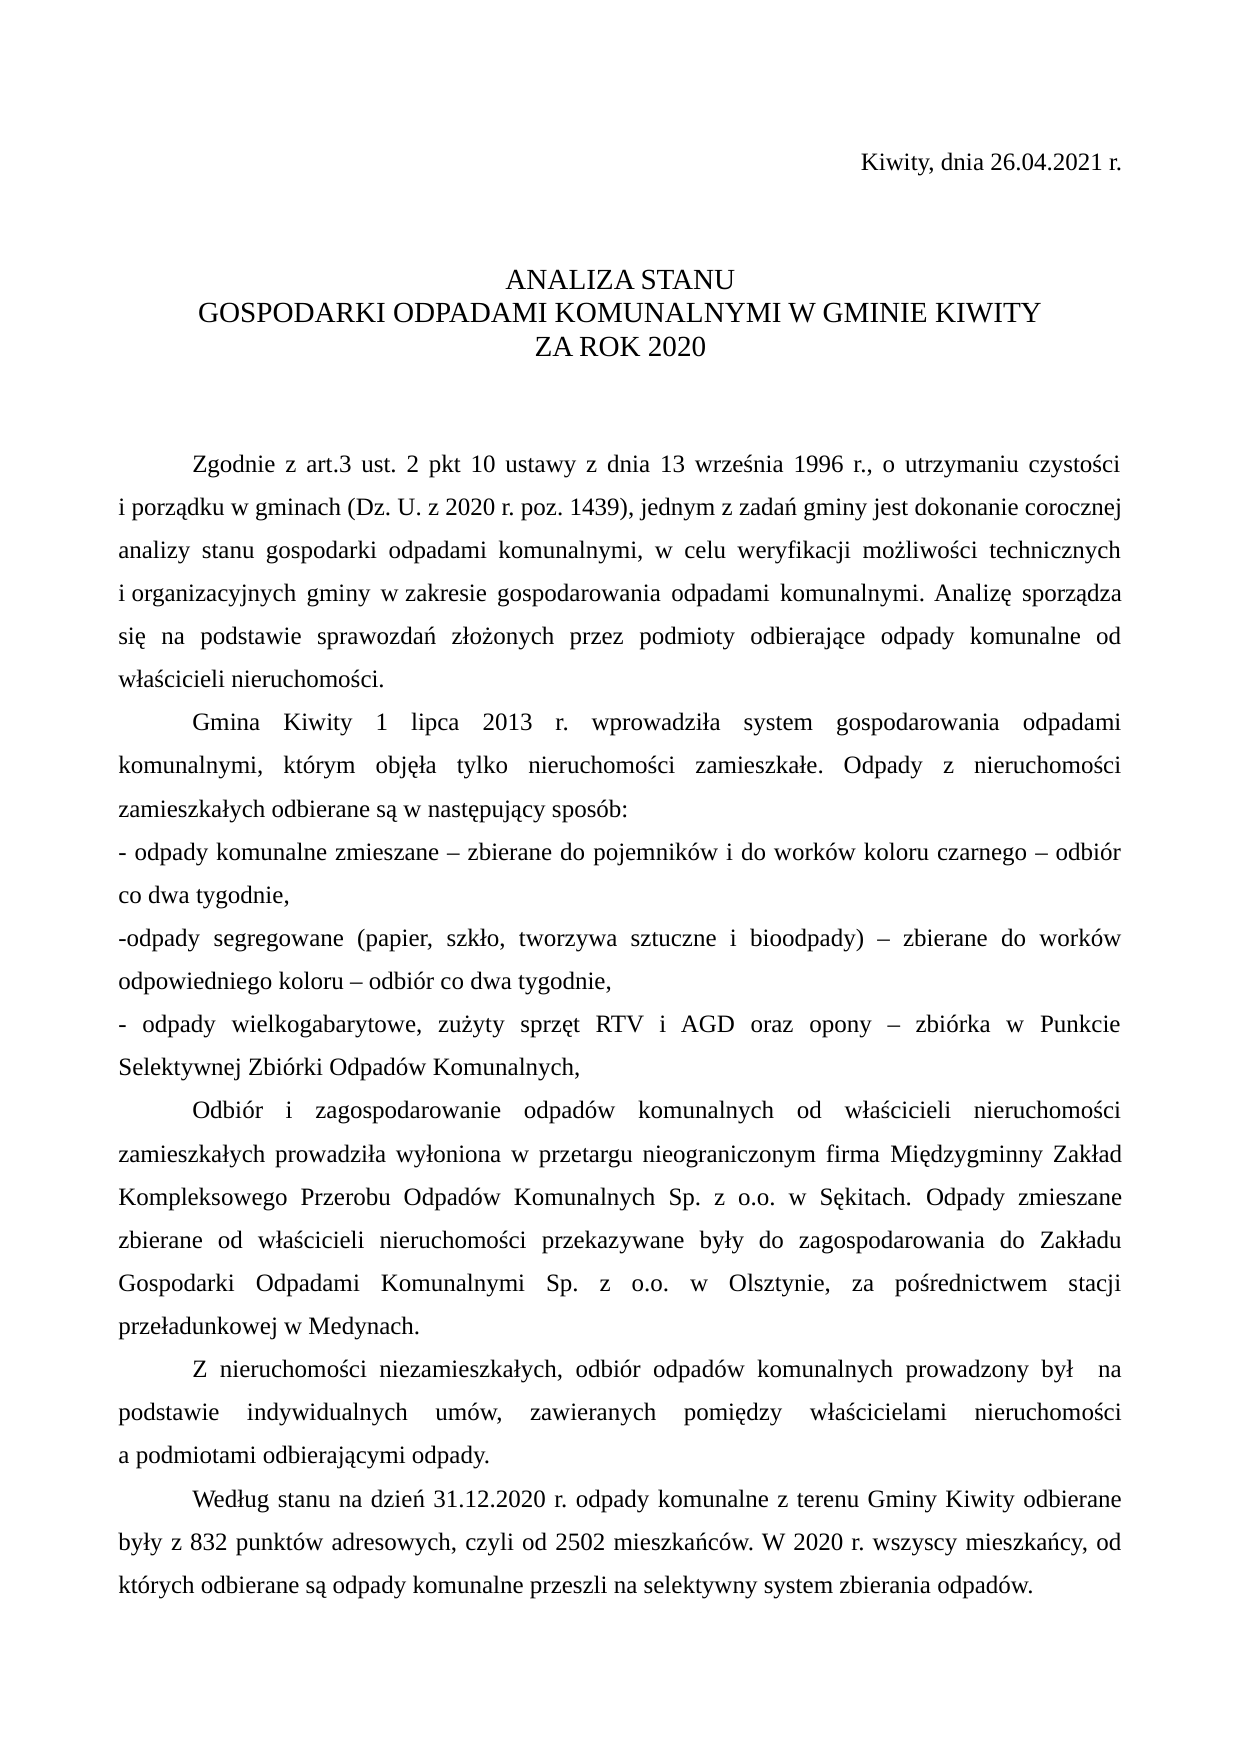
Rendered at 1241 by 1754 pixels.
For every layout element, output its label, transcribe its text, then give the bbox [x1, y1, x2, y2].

text Według stanu na dzień 31.12.2020 r. odpady komunalne z terenu Gminy Kiwity odbierane były z 832 punktów adresowych, czyli od 2502 mieszkańców. W 2020 r. wszyscy mieszkańcy, od których odbierane są odpady komunalne przeszli na selektywny system zbierania odpadów. [118, 1484, 1122, 1599]
text Z nieruchomości niezamieszkałych, odbiór odpadów komunalnych prowadzony był na podstawie indywidualnych umów, zawieranych pomiędzy właścicielami nieruchomości a podmiotami odbierającymi odpady. [118, 1354, 1122, 1469]
text ZA ROK 2020 [118, 329, 1122, 362]
text Zgodnie z art.3 ust. 2 pkt 10 ustawy z dnia 13 września 1996 r., o utrzymaniu czystości i porządku w gminach (Dz. U. z 2020 r. poz. 1439), jednym z zadań gminy jest dokonanie corocznej analizy stanu gospodarki odpadami komunalnymi, w celu weryfikacji możliwości technicznych i organizacyjnych gminy w zakresie gospodarowania odpadami komunalnymi. Analizę sporządza się na podstawie sprawozdań złożonych przez podmioty odbierające odpady komunalne od właścicieli nieruchomości. [118, 449, 1122, 693]
text ANALIZA STANU [118, 262, 1122, 295]
text -odpady segregowane (papier, szkło, tworzywa sztuczne i bioodpady) – zbierane do worków odpowiedniego koloru – odbiór co dwa tygodnie, [118, 923, 1122, 995]
text Gmina Kiwity 1 lipca 2013 r. wprowadziła system gospodarowania odpadami komunalnymi, którym objęła tylko nieruchomości zamieszkałe. Odpady z nieruchomości zamieszkałych odbierane są w następujący sposób: [118, 707, 1122, 822]
text - odpady komunalne zmieszane – zbierane do pojemników i do worków koloru czarnego – odbiór co dwa tygodnie, [118, 837, 1122, 909]
text GOSPODARKI ODPADAMI KOMUNALNYMI W GMINIE KIWITY [118, 295, 1122, 329]
text Kiwity, dnia 26.04.2021 r. [118, 147, 1122, 176]
text - odpady wielkogabarytowe, zużyty sprzęt RTV i AGD oraz opony – zbiórka w Punkcie Selektywnej Zbiórki Odpadów Komunalnych, [118, 1009, 1122, 1081]
text Odbiór i zagospodarowanie odpadów komunalnych od właścicieli nieruchomości zamieszkałych prowadziła wyłoniona w przetargu nieograniczonym firma Międzygminny Zakład Kompleksowego Przerobu Odpadów Komunalnych Sp. z o.o. w Sękitach. Odpady zmieszane zbierane od właścicieli nieruchomości przekazywane były do zagospodarowania do Zakładu Gospodarki Odpadami Komunalnymi Sp. z o.o. w Olsztynie, za pośrednictwem stacji przeładunkowej w Medynach. [118, 1096, 1122, 1340]
